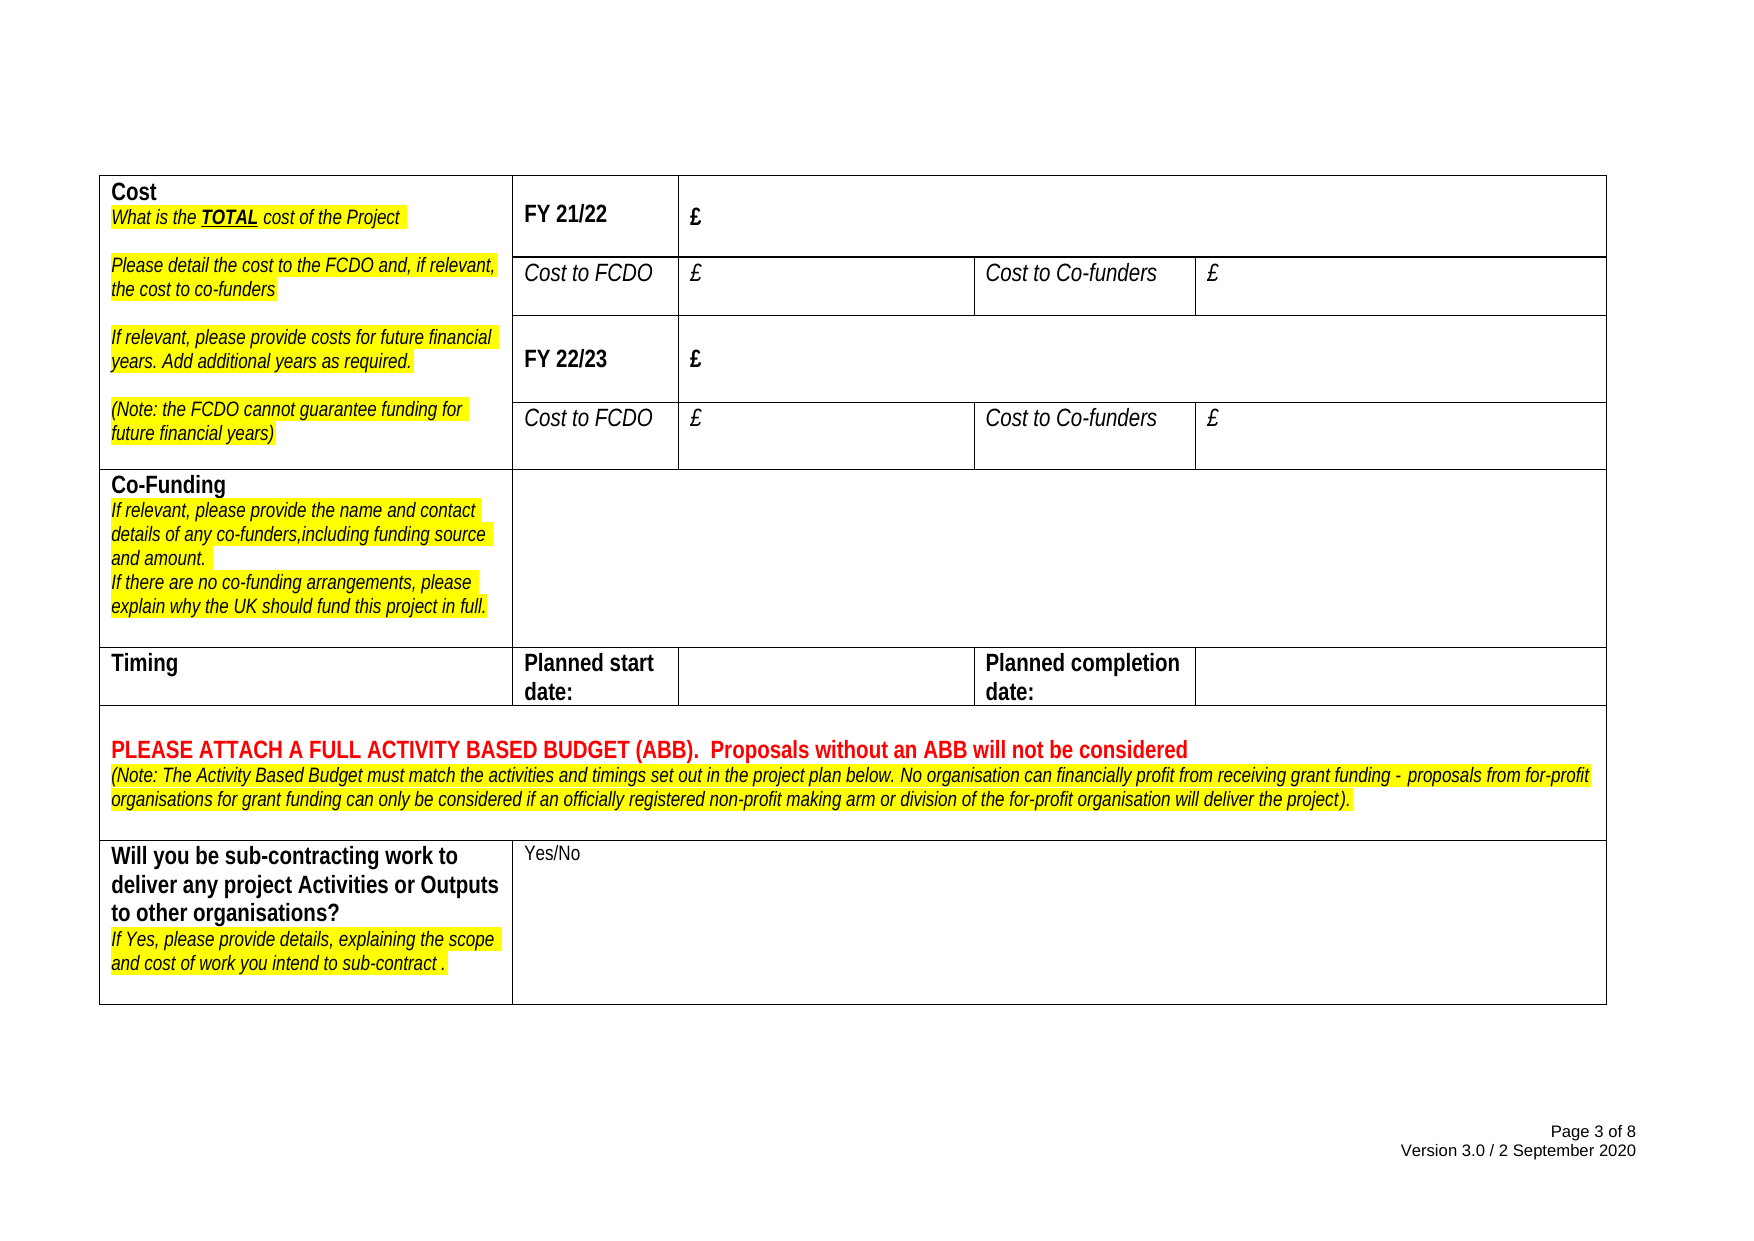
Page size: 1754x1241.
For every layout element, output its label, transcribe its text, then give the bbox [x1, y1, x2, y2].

table_cell Cost to Co-funders [975, 258, 1195, 315]
table_cell £ [1196, 258, 1606, 315]
table_cell Timing [100, 648, 512, 705]
table_cell £ [679, 258, 974, 315]
table_cell [1196, 648, 1606, 705]
table_cell Yes/No [513, 841, 1606, 1003]
table_cell [679, 648, 974, 705]
table_cell Cost to Co-funders [975, 403, 1195, 469]
table_cell [513, 470, 1606, 647]
table_cell Cost to FCDO [513, 258, 678, 315]
table_cell FY 22/23 [513, 316, 678, 402]
table_header FY 21/22 [513, 176, 678, 256]
table_cell £ [679, 316, 1606, 402]
table_cell £ [1196, 403, 1606, 469]
table_header Cost What is the TOTAL cost of the Project Please detail the cost to the FCDO and, if relevant, the cost to co-funders If relevant, please provide costs for future financial years. Add additional years as required. (Note: the FCDO cannot guarantee funding for future financial years) [100, 176, 512, 469]
table_cell PLEASE ATTACH A FULL ACTIVITY BASED BUDGET (ABB). Proposals without an ABB will not be considered (Note: The Activity Based Budget must match the activities and timings set out in the project plan below. No organisation can financially profit from receiving grant funding - proposals from for-profit organisations for grant funding can only be considered if an officially registered non-profit making arm or division of the for-profit organisation will deliver the project). [100, 706, 1606, 840]
table_cell Planned completion date: [975, 648, 1195, 705]
table_header £ [679, 176, 1606, 256]
table_cell Planned start date: [513, 648, 678, 705]
table_cell Co-Funding If relevant, please provide the name and contact details of any co-funders,including funding source and amount. If there are no co-funding arrangements, please explain why the UK should fund this project in full. [100, 470, 512, 647]
table_cell £ [679, 403, 974, 469]
table_cell Will you be sub-contracting work to deliver any project Activities or Outputs to other organisations? If Yes, please provide details, explaining the scope and cost of work you intend to sub-contract . [100, 841, 512, 1003]
table_cell Cost to FCDO [513, 403, 678, 469]
